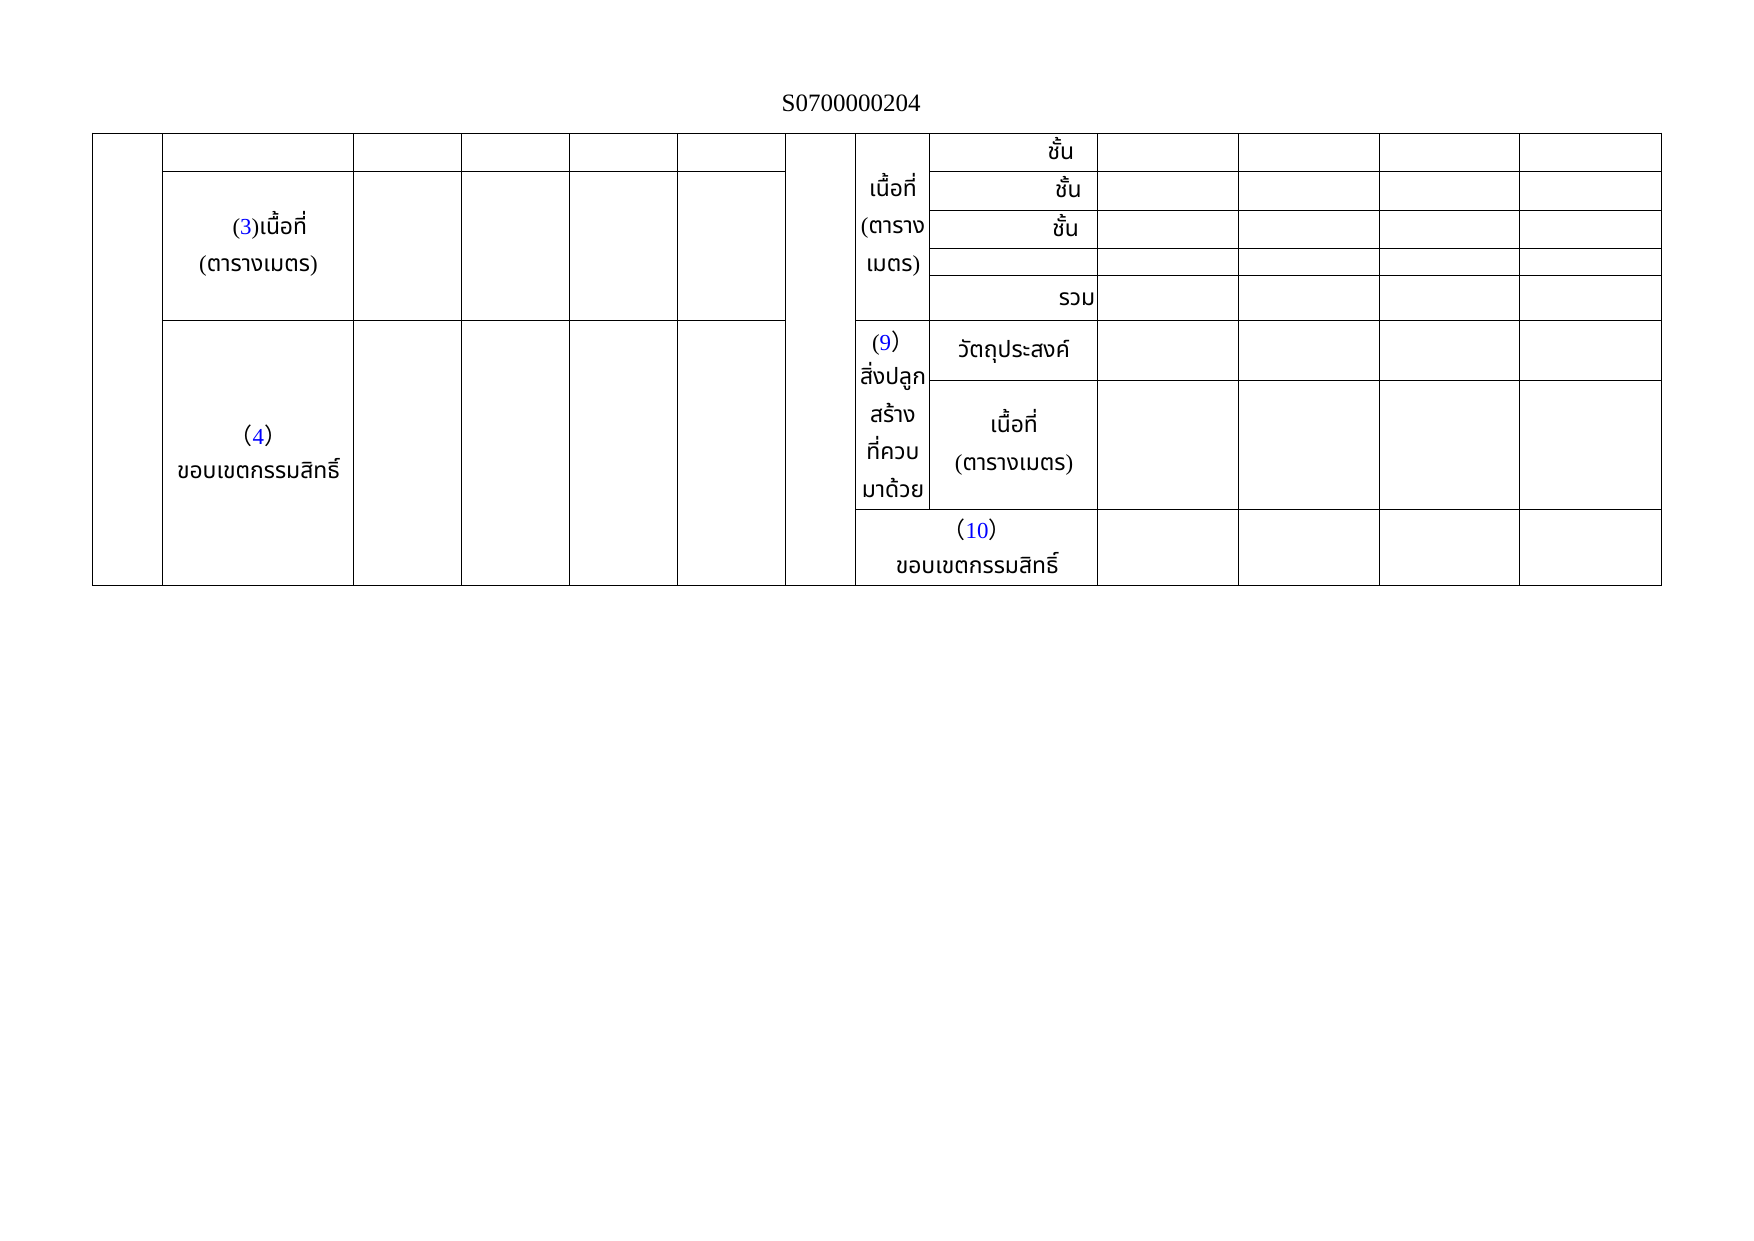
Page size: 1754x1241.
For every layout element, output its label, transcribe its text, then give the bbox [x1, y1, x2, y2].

table_cell [1520, 321, 1661, 380]
table_cell [1520, 249, 1661, 275]
table_cell [1098, 276, 1238, 320]
table_cell วัตถุประสงค์ [930, 321, 1097, 380]
table_cell ชั้น [930, 172, 1097, 210]
table_cell [570, 321, 677, 585]
table_cell [1239, 134, 1379, 171]
table_cell [1380, 381, 1519, 509]
table_cell เนื้อที่ (ตารางเมตร) [930, 381, 1097, 509]
table_cell [1380, 249, 1519, 275]
table_cell [570, 172, 677, 320]
table_cell (3)เนื้อที่ (ตารางเมตร) [163, 172, 353, 320]
table_cell [570, 134, 677, 171]
table_cell （4） ขอบเขตกรรมสิทธิ์ [163, 321, 353, 585]
table_cell [1380, 134, 1519, 171]
table_cell ชั้น [930, 211, 1097, 248]
table_cell [1520, 211, 1661, 248]
table_cell [930, 249, 1097, 275]
table_cell [1239, 510, 1379, 585]
table_cell [1239, 321, 1379, 380]
table_cell [1098, 381, 1238, 509]
table_cell [1098, 134, 1238, 171]
table_cell [1098, 510, 1238, 585]
table_cell [1380, 510, 1519, 585]
table_cell [1239, 211, 1379, 248]
table_cell [1520, 510, 1661, 585]
table_cell （10） ขอบเขตกรรมสิทธิ์ [856, 510, 1097, 585]
table_cell [1098, 211, 1238, 248]
table_cell [462, 321, 569, 585]
table_cell [1520, 134, 1661, 171]
table_cell [678, 321, 785, 585]
table_cell [462, 172, 569, 320]
table_cell [678, 134, 785, 171]
table_cell [1380, 276, 1519, 320]
table_cell [1520, 172, 1661, 210]
table_cell [462, 134, 569, 171]
table_cell [1098, 249, 1238, 275]
table_cell [354, 321, 461, 585]
table_cell [1520, 276, 1661, 320]
table_cell [354, 134, 461, 171]
table_cell เนื้อที่ (ตารางเมตร) [856, 134, 929, 320]
table_cell [1098, 321, 1238, 380]
table_cell ชั้น [930, 134, 1097, 171]
table_cell (9） สิ่งปลูก สร้าง ที่ควบ มาด้วย [856, 321, 929, 509]
table_cell [93, 134, 162, 585]
table_cell [1239, 381, 1379, 509]
table_cell [1520, 381, 1661, 509]
table_cell [1380, 172, 1519, 210]
table_cell [354, 172, 461, 320]
table_cell [1380, 211, 1519, 248]
table_cell [1239, 276, 1379, 320]
table_cell [163, 134, 353, 171]
table_cell [1239, 249, 1379, 275]
table_cell รวม [930, 276, 1097, 320]
table_cell [1380, 321, 1519, 380]
table_cell [1098, 172, 1238, 210]
table_cell [678, 172, 785, 320]
table_cell [786, 134, 855, 585]
table_cell [1239, 172, 1379, 210]
